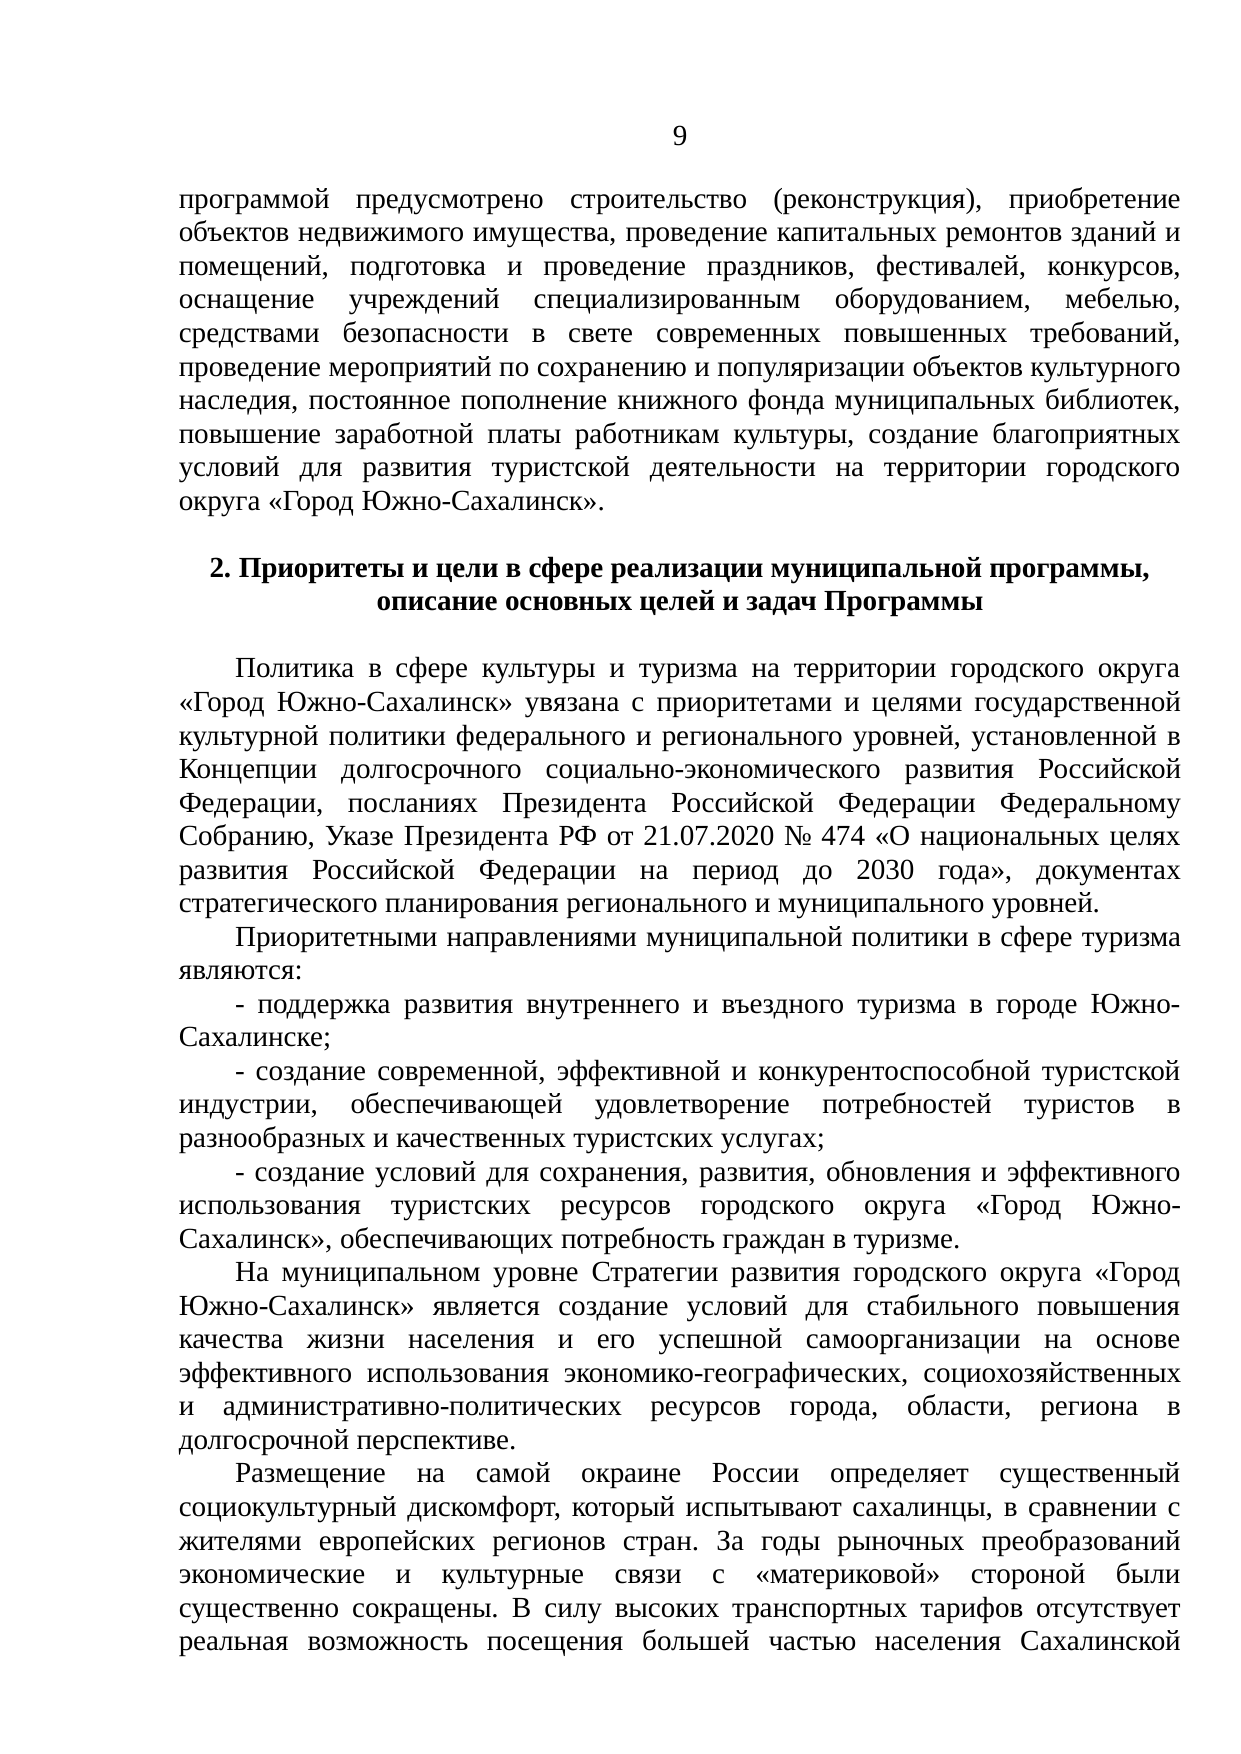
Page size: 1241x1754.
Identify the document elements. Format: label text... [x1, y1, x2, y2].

text Приоритетными направлениями муниципальной политики в сфере туризма являются: [178, 919, 1181, 986]
text Политика в сфере культуры и туризма на территории городского округа «Город Южно-Сахалинск» увязана с приоритетами и целями государственной культурной политики федерального и регионального уровней, установленной в Концепции долгосрочного социально-экономического развития Российской Федерации, посланиях Президента Российской Федерации Федеральному Собранию, Указе Президента РФ от 21.07.2020 № 474 «О национальных целях развития Российской Федерации на период до 2030 года», документах стратегического планирования регионального и муниципального уровней. [178, 651, 1181, 919]
text - создание условий для сохранения, развития, обновления и эффективного использования туристских ресурсов городского округа «Город Южно-Сахалинск», обеспечивающих потребность граждан в туризме. [178, 1154, 1181, 1254]
text - создание современной, эффективной и конкурентоспособной туристской индустрии, обеспечивающей удовлетворение потребностей туристов в разнообразных и качественных туристских услугах; [178, 1053, 1181, 1154]
text Размещение на самой окраине России определяет существенный социокультурный дискомфорт, который испытывают сахалинцы, в сравнении с жителями европейских регионов стран. За годы рыночных преобразований экономические и культурные связи с «материковой» стороной были существенно сокращены. В силу высоких транспортных тарифов отсутствует реальная возможность посещения большей частью населения Сахалинской [178, 1456, 1181, 1657]
text - поддержка развития внутреннего и въездного туризма в городе Южно-Сахалинске; [178, 986, 1181, 1053]
text программой предусмотрено строительство (реконструкция), приобретение объектов недвижимого имущества, проведение капитальных ремонтов зданий и помещений, подготовка и проведение праздников, фестивалей, конкурсов, оснащение учреждений специализированным оборудованием, мебелью, средствами безопасности в свете современных повышенных требований, проведение мероприятий по сохранению и популяризации объектов культурного наследия, постоянное пополнение книжного фонда муниципальных библиотек, повышение заработной платы работникам культуры, создание благоприятных условий для развития туристской деятельности на территории городского округа «Город Южно-Сахалинск». [178, 181, 1181, 517]
text На муниципальном уровне Стратегии развития городского округа «Город Южно-Сахалинск» является создание условий для стабильного повышения качества жизни населения и его успешной самоорганизации на основе эффективного использования экономико-географических, социохозяйственных и административно-политических ресурсов города, области, региона в долгосрочной перспективе. [178, 1254, 1181, 1456]
subtitle 2. Приоритеты и цели в сфере реализации муниципальной программы, описание основных целей и задач Программы [178, 550, 1181, 617]
